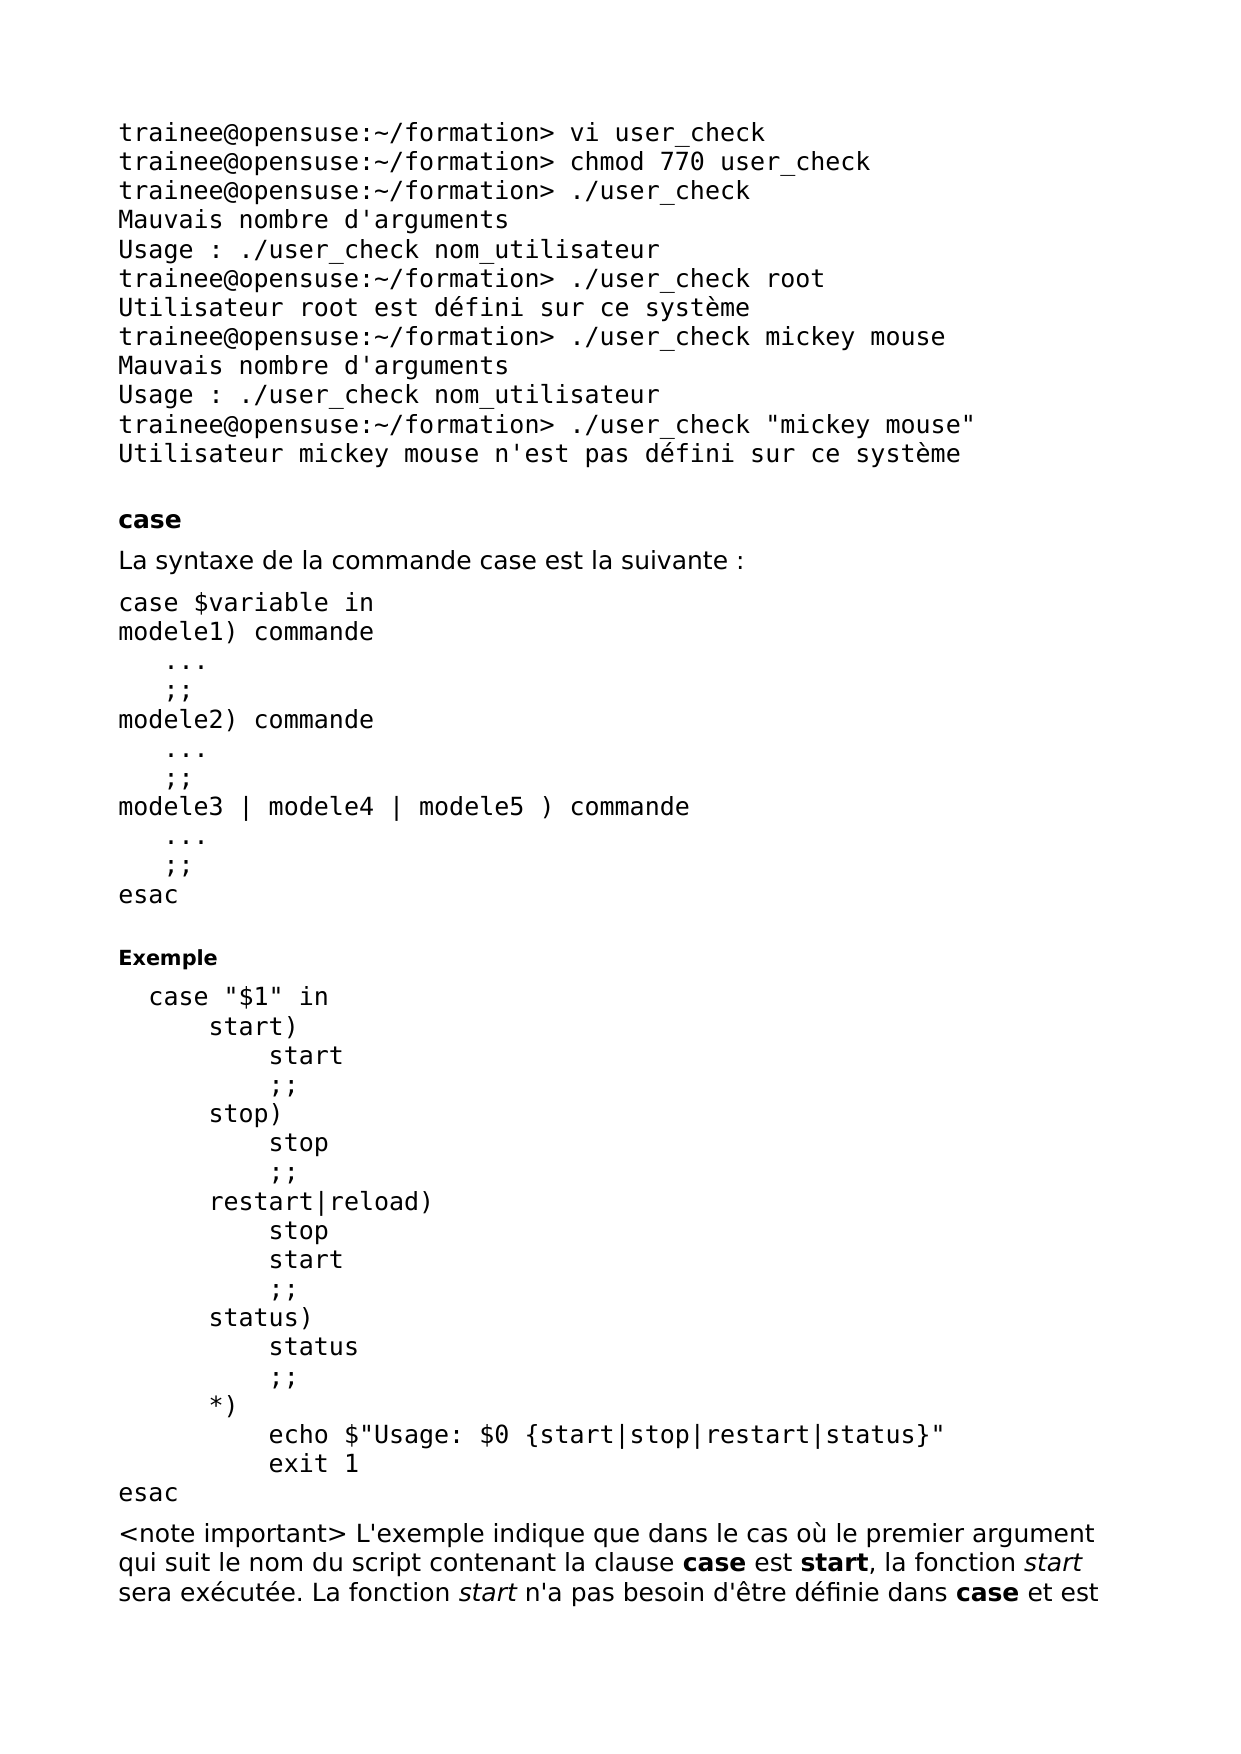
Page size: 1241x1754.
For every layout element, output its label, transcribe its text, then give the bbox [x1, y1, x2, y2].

subtitle case [118, 505, 1122, 534]
text case $variable in modele1) commande ... ;; modele2) commande ... ;; modele3 | modele4 | modele5 ) commande ... ;; esac [118, 588, 1122, 909]
text La syntaxe de la commande case est la suivante : [118, 547, 1122, 576]
text case "$1" in start) start ;; stop) stop ;; restart|reload) stop start ;; status) status ;; *) echo $"Usage: $0 {start|stop|restart|status}" exit 1 esac [118, 983, 1122, 1508]
text <note important> L'exemple indique que dans le cas où le premier argument qui suit le nom du script contenant la clause case est start, la fonction start sera exécutée. La fonction start n'a pas besoin d'être définie dans case et est [118, 1519, 1122, 1607]
subtitle Exemple [118, 946, 1122, 970]
text trainee@opensuse:~/formation> vi user_check trainee@opensuse:~/formation> chmod 770 user_check trainee@opensuse:~/formation> ./user_check Mauvais nombre d'arguments Usage : ./user_check nom_utilisateur trainee@opensuse:~/formation> ./user_check root Utilisateur root est défini sur ce système trainee@opensuse:~/formation> ./user_check mickey mouse Mauvais nombre d'arguments Usage : ./user_check nom_utilisateur trainee@opensuse:~/formation> ./user_check "mickey mouse" Utilisateur mickey mouse n'est pas défini sur ce système [118, 118, 1122, 468]
